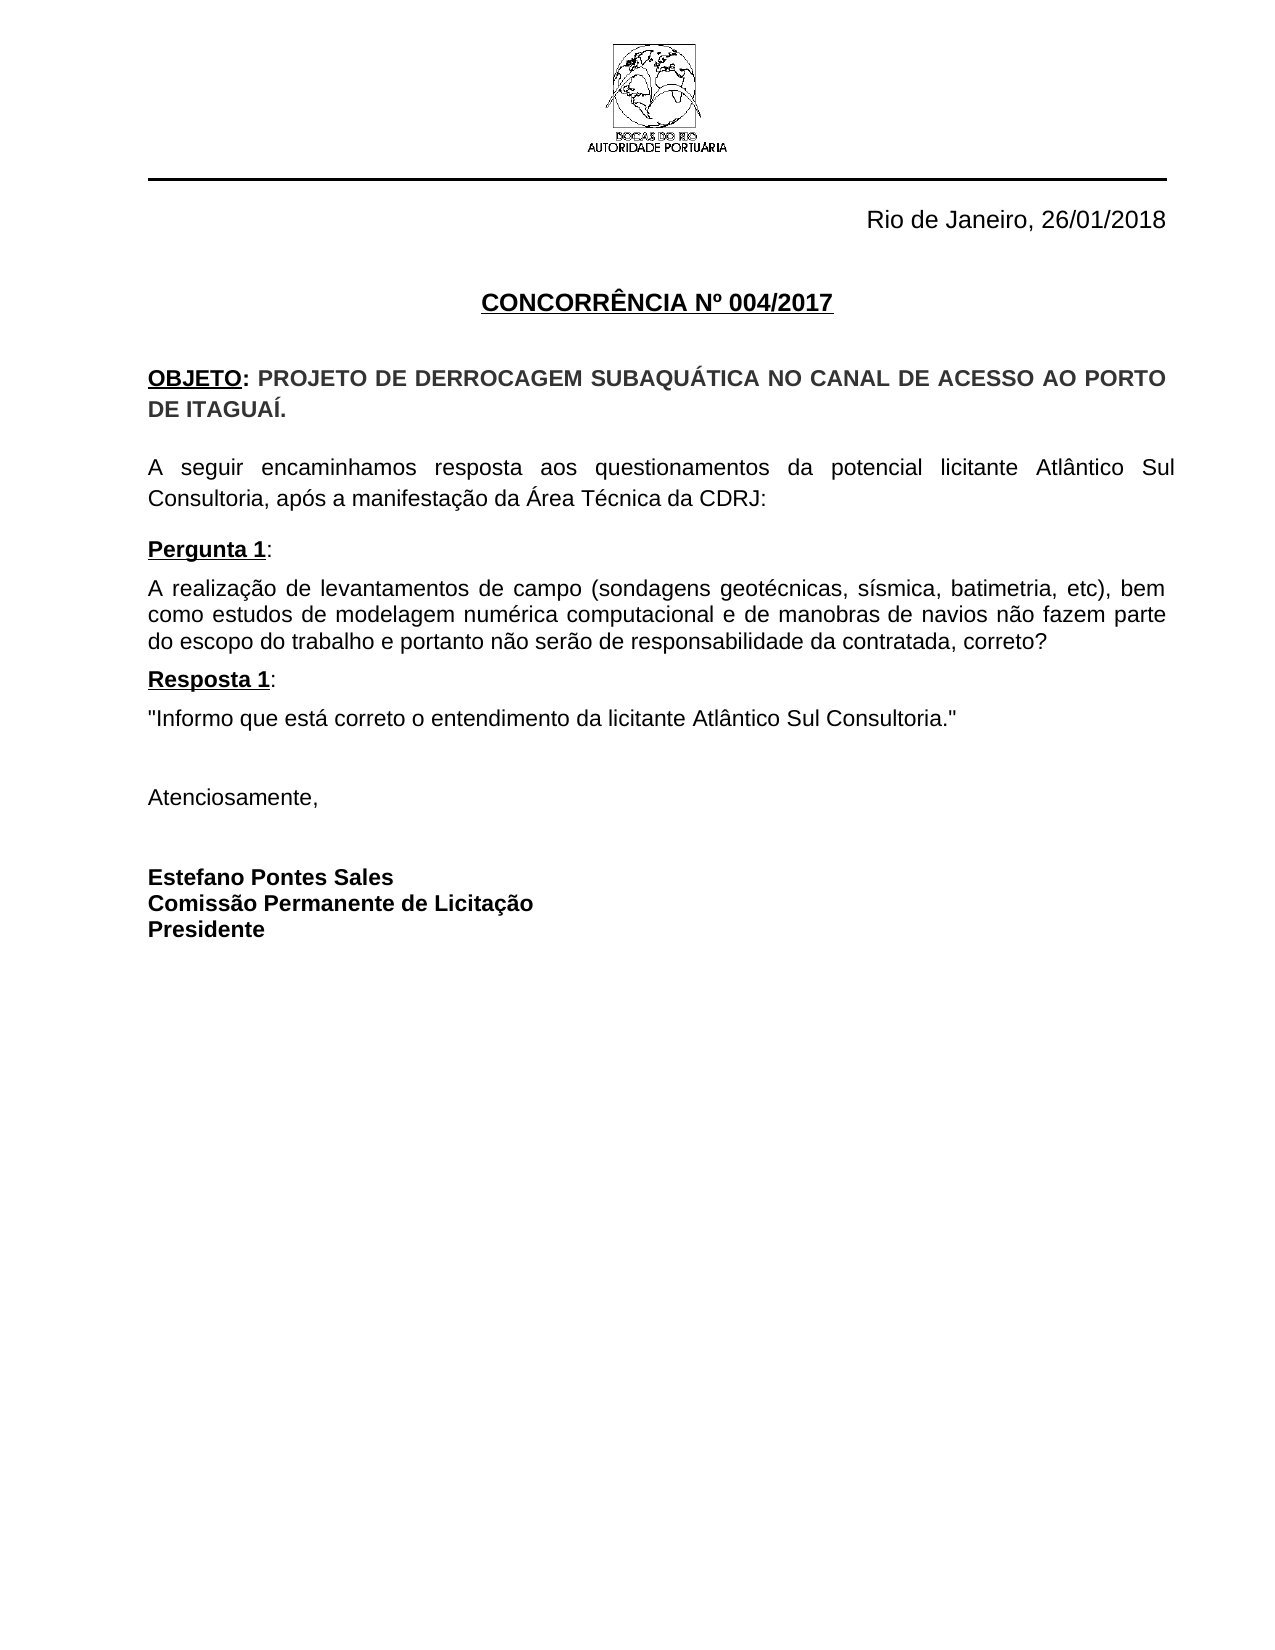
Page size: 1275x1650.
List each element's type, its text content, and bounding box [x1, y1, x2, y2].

text Rio de Janeiro, 26/01/2018 [148, 205, 1167, 234]
text Resposta 1: [148, 666, 1167, 693]
text Pergunta 1: [148, 536, 1167, 562]
text CONCORRÊNCIA Nº 004/2017 [148, 288, 1167, 317]
text OBJETO: PROJETO DE DERROCAGEM SUBAQUÁTICA NO CANAL DE ACESSO AO PORTO DE ITAGUAÍ. [148, 360, 1167, 422]
text Presidente​ [148, 916, 1167, 942]
text A realização de levantamentos de campo (sondagens geotécnicas, sísmica, batimetria, etc), bem como estudos de modelagem numérica computacional e de manobras de navios não fazem parte do escopo do trabalho e portanto não serão de responsabilidade da contratada, correto? [148, 575, 1167, 654]
text Comissão Permanente de Licitação [148, 890, 1167, 916]
picture [587, 44, 727, 152]
text A seguir encaminhamos resposta aos questionamentos da potencial licitante Atlântico Sul Consultoria, após a manifestação da Área Técnica da CDRJ: [148, 448, 1176, 511]
text "Informo que está correto o entendimento da licitante Atlântico Sul Consultoria​." [148, 705, 1167, 732]
text Estefano Pontes Sales [148, 863, 1167, 890]
text Atenciosamente, [148, 784, 1167, 811]
